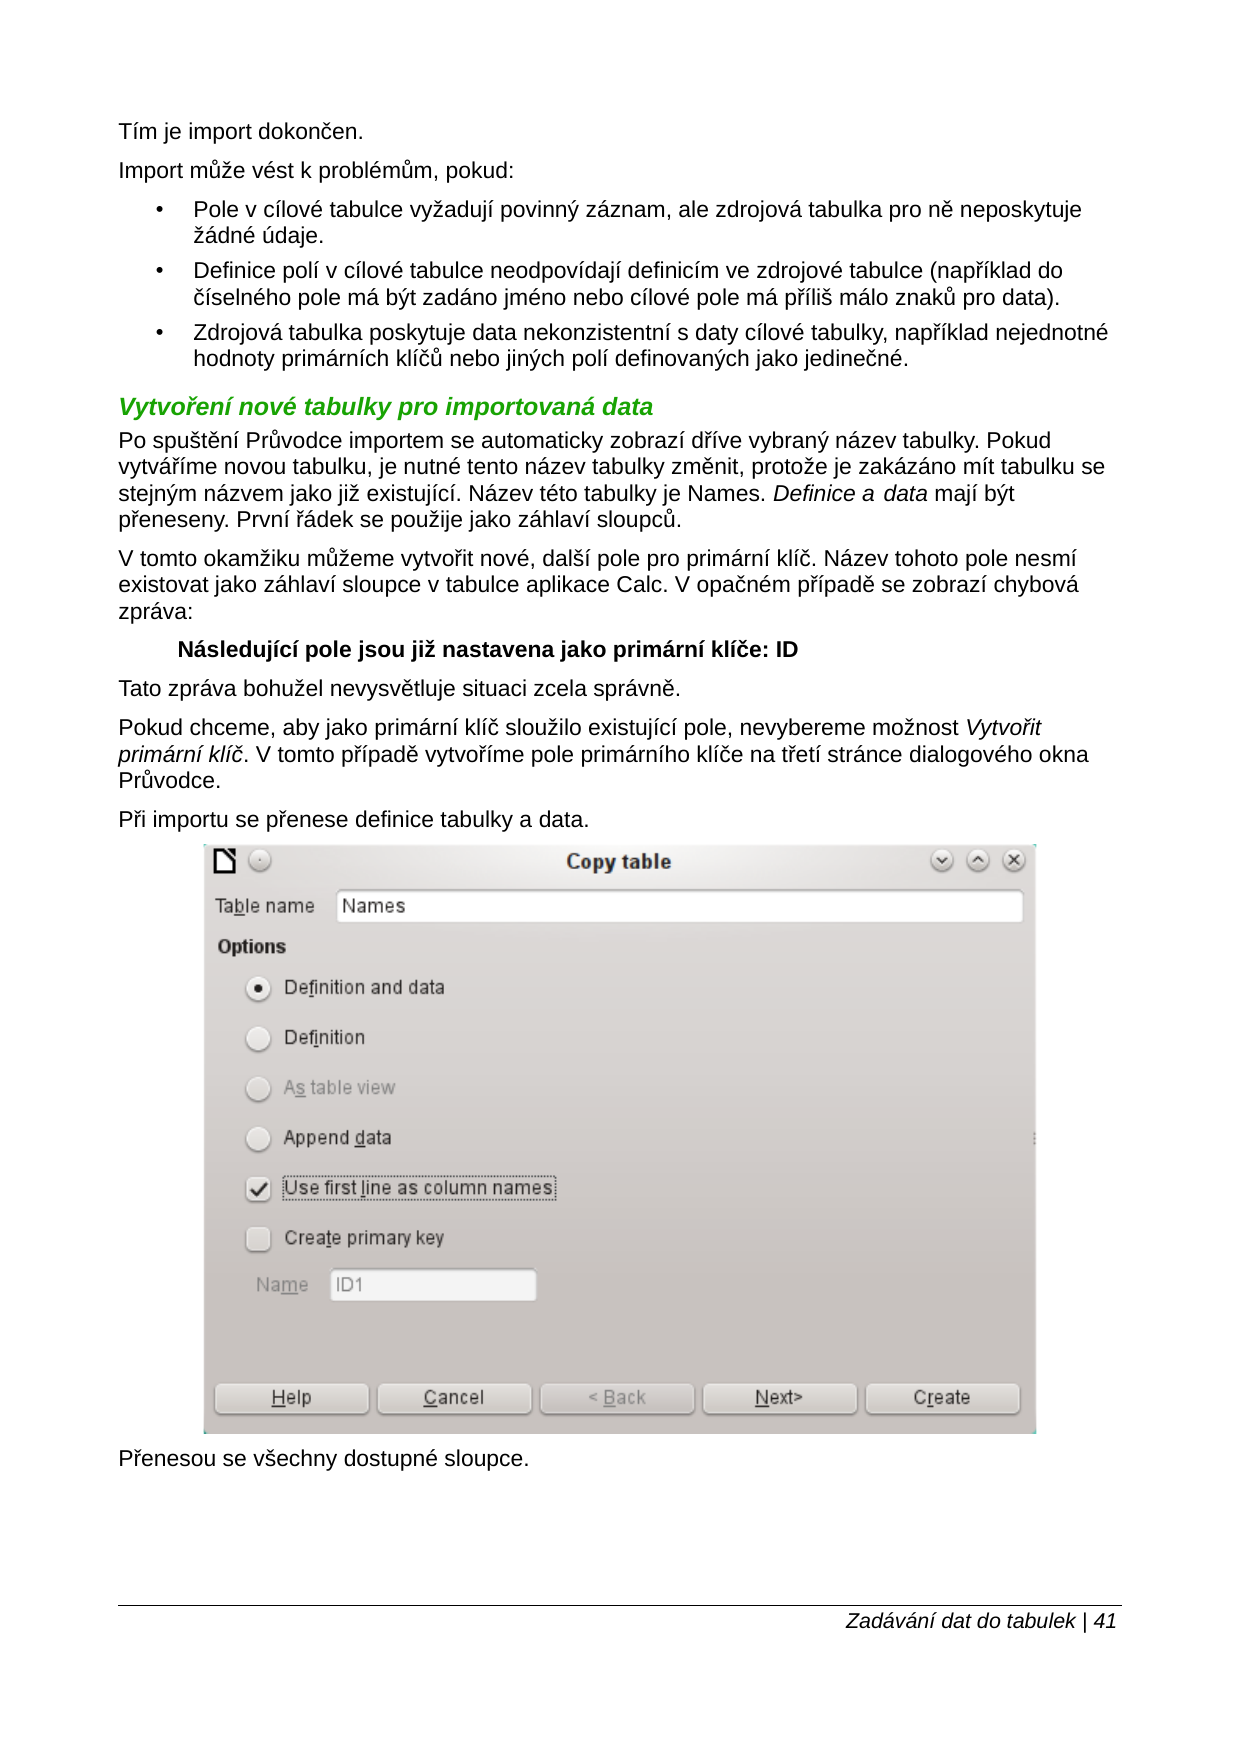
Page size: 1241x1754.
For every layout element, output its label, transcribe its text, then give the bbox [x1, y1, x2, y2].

subtitle Vytvoření nové tabulky pro importovaná data [118, 392, 1122, 421]
text V tomto okamžiku můžeme vytvořit nové, další pole pro primární klíč. Název tohoto pole nesmí existovat jako záhlaví sloupce v tabulce aplikace Calc. V opačném případě se zobrazí chybová zpráva: [118, 545, 1122, 624]
text Po spuštění Průvodce importem se automaticky zobrazí dříve vybraný název tabulky. Pokud vytváříme novou tabulku, je nutné tento název tabulky změnit, protože je zakázáno mít tabulku se stejným názvem jako již existující. Název této tabulky je Names. Definice a data mají být přeneseny. První řádek se použije jako záhlaví sloupců. [118, 427, 1122, 532]
text Následující pole jsou již nastavena jako primární klíče: ID [177, 636, 1122, 663]
list Zdrojová tabulka poskytuje data nekonzistentní s daty cílové tabulky, například nejednotné hodnoty primárních klíčů nebo jiných polí definovaných jako jedinečné. [156, 319, 1122, 372]
text Import může vést k problémům, pokud: [118, 157, 1122, 183]
text Tato zpráva bohužel nevysvětluje situaci zcela správně. [118, 675, 1122, 702]
picture [203, 844, 1037, 1434]
text Přenesou se všechny dostupné sloupce. [118, 1445, 1122, 1472]
text Pokud chceme, aby jako primární klíč sloužilo existující pole, nevybereme možnost Vytvořit primární klíč. V tomto případě vytvoříme pole primárního klíče na třetí stránce dialogového okna Průvodce. [118, 714, 1122, 793]
list Pole v cílové tabulce vyžadují povinný záznam, ale zdrojová tabulka pro ně neposkytuje žádné údaje. [156, 196, 1122, 248]
text Tím je import dokončen. [118, 118, 1122, 144]
text Při importu se přenese definice tabulky a data. [118, 806, 1122, 832]
list Definice polí v cílové tabulce neodpovídají definicím ve zdrojové tabulce (například do číselného pole má být zadáno jméno nebo cílové pole má příliš málo znaků pro data). [156, 257, 1122, 310]
